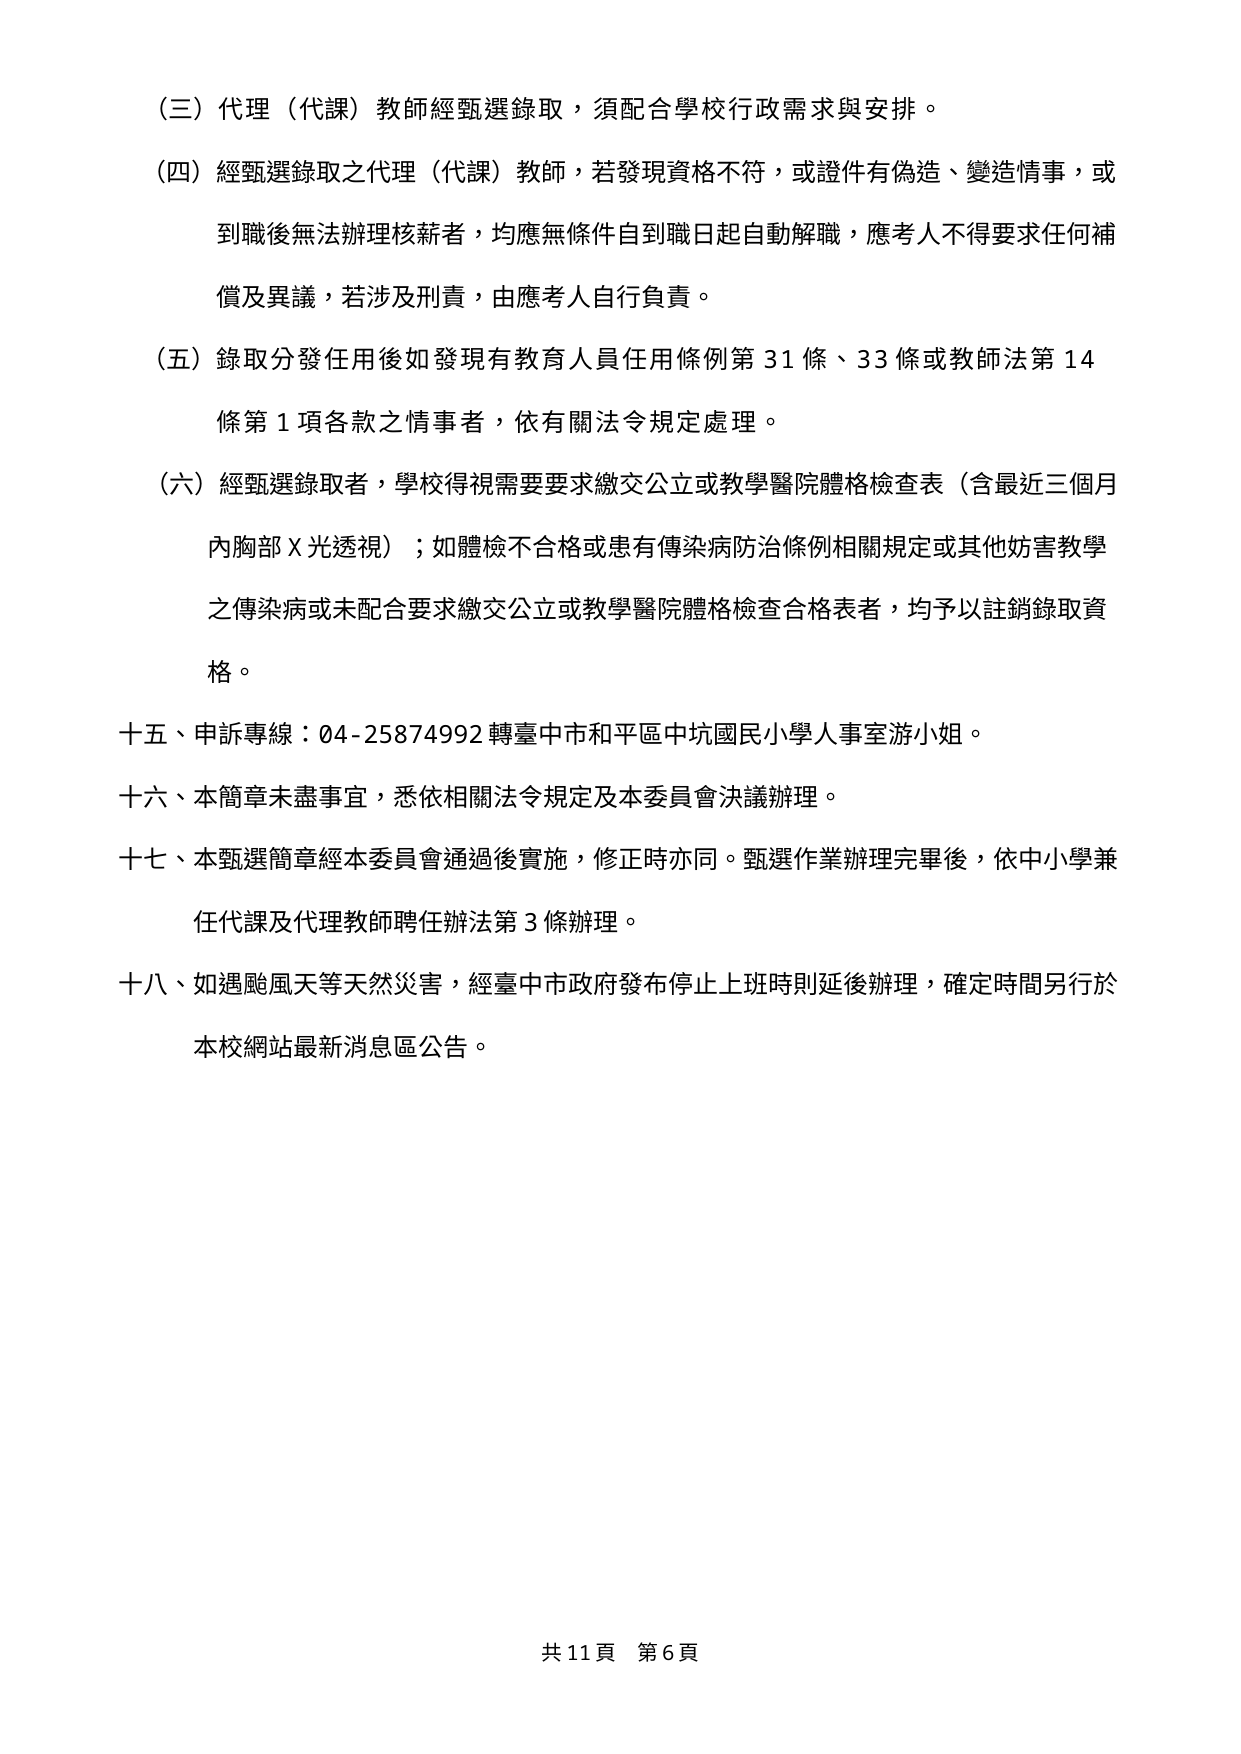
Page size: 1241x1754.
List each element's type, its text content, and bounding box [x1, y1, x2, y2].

text 十七、本甄選簡章經本委員會通過後實施，修正時亦同。甄選作業辦理完畢後，依中小學兼任代課及代理教師聘任辦法第3條辦理。 [118, 816, 1122, 941]
text （三）代理（代課）教師經甄選錄取，須配合學校行政需求與安排。 [118, 66, 1122, 129]
text （四）經甄選錄取之代理（代課）教師，若發現資格不符，或證件有偽造、變造情事，或到職後無法辦理核薪者，均應無條件自到職日起自動解職，應考人不得要求任何補償及異議，若涉及刑責，由應考人自行負責。 [141, 129, 1122, 316]
text 十八、如遇颱風天等天然災害，經臺中市政府發布停止上班時則延後辦理，確定時間另行於本校網站最新消息區公告。 [118, 941, 1122, 1066]
text 十五、申訴專線：04-25874992轉臺中市和平區中坑國民小學人事室游小姐。 [118, 691, 1122, 754]
text 十六、本簡章未盡事宜，悉依相關法令規定及本委員會決議辦理。 [118, 754, 1122, 816]
text （五）錄取分發任用後如發現有教育人員任用條例第31條、33條或教師法第14條第1項各款之情事者，依有關法令規定處理。 [141, 316, 1122, 441]
text （六）經甄選錄取者，學校得視需要要求繳交公立或教學醫院體格檢查表（含最近三個月內胸部X光透視）；如體檢不合格或患有傳染病防治條例相關規定或其他妨害教學之傳染病或未配合要求繳交公立或教學醫院體格檢查合格表者，均予以註銷錄取資格。 [144, 441, 1122, 691]
